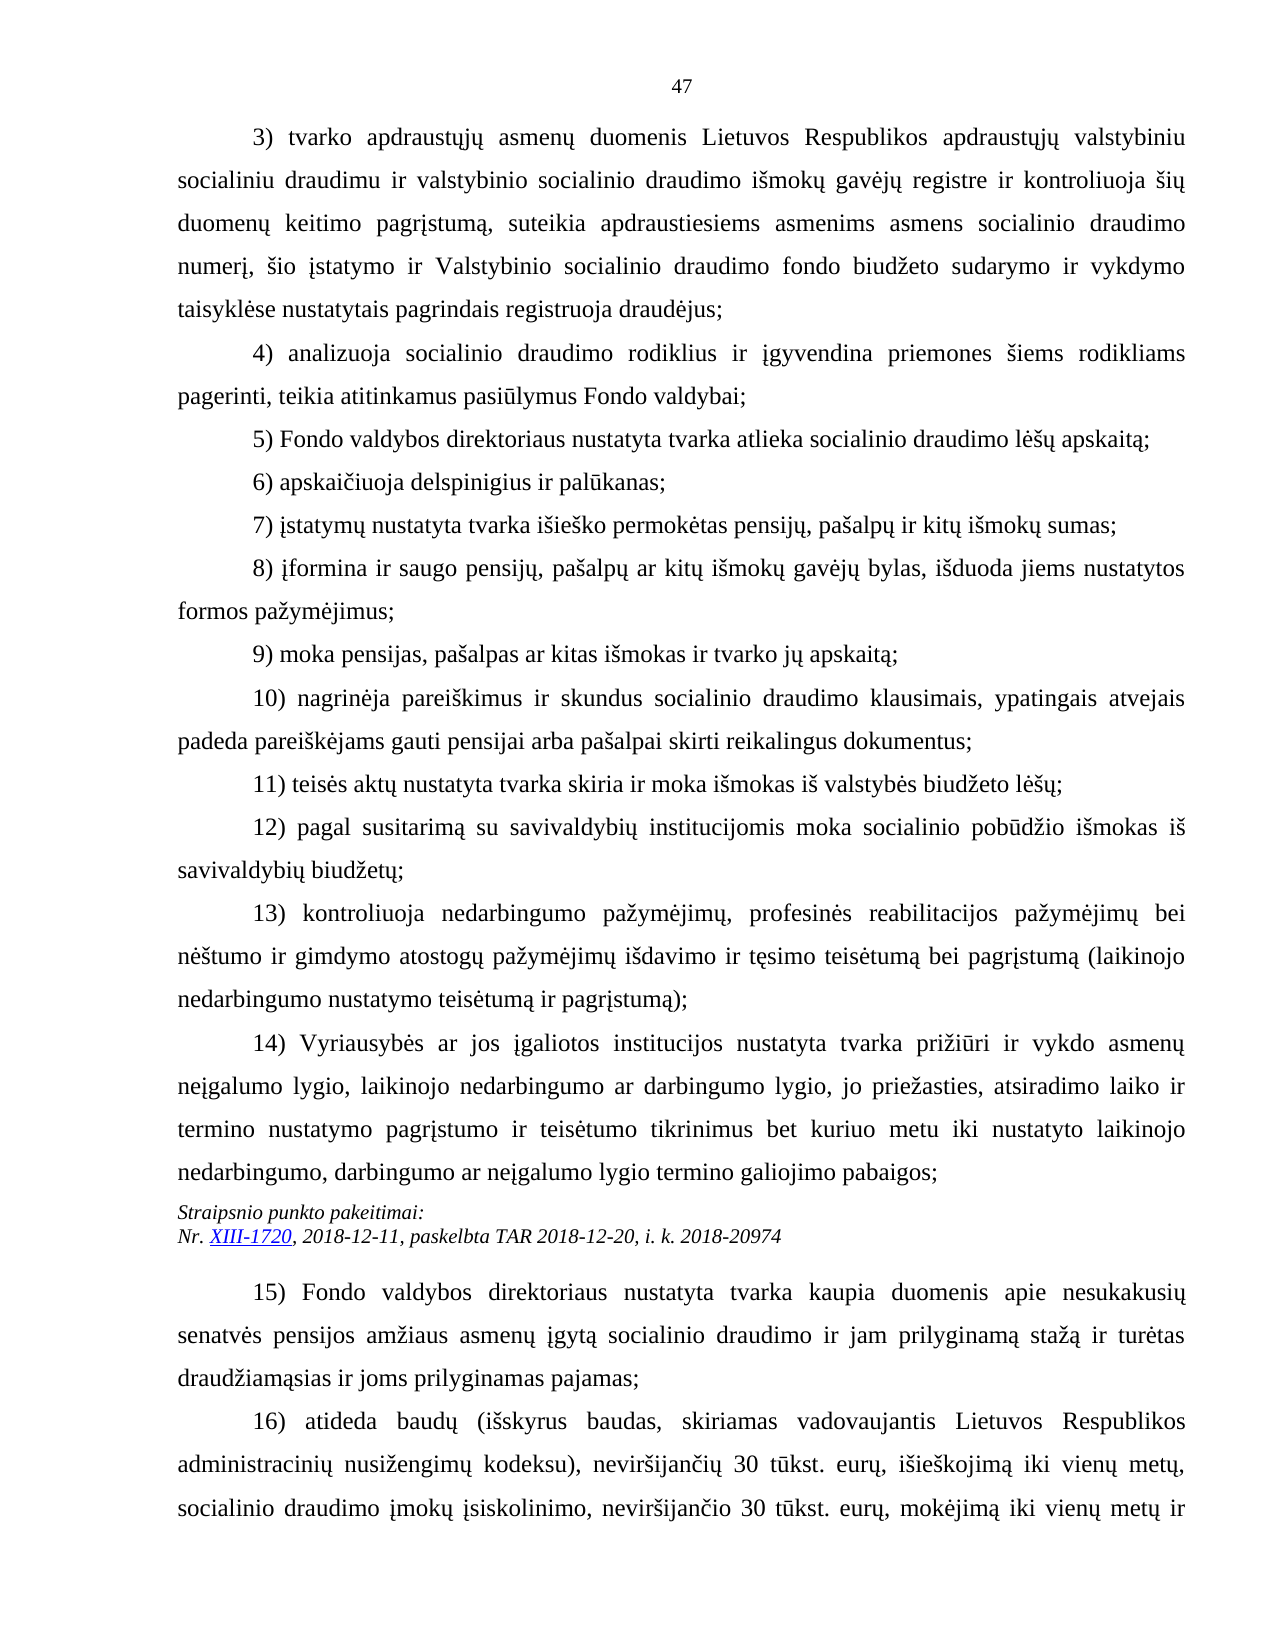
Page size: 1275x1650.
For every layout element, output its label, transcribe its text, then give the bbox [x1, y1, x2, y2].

text 5) Fondo valdybos direktoriaus nustatyta tvarka atlieka socialinio draudimo lėšų apskaitą; [177, 424, 1186, 453]
text Nr. XIII-1720, 2018-12-11, paskelbta TAR 2018-12-20, i. k. 2018-20974 [177, 1224, 1186, 1248]
text 11) teisės aktų nustatyta tvarka skiria ir moka išmokas iš valstybės biudžeto lėšų; [177, 769, 1186, 798]
text 4) analizuoja socialinio draudimo rodiklius ir įgyvendina priemones šiems rodikliams pagerinti, teikia atitinkamus pasiūlymus Fondo valdybai; [177, 338, 1186, 409]
text 15) Fondo valdybos direktoriaus nustatyta tvarka kaupia duomenis apie nesukakusių senatvės pensijos amžiaus asmenų įgytą socialinio draudimo ir jam prilyginamą stažą ir turėtas draudžiamąsias ir joms prilyginamas pajamas; [177, 1277, 1186, 1392]
text 10) nagrinėja pareiškimus ir skundus socialinio draudimo klausimais, ypatingais atvejais padeda pareiškėjams gauti pensijai arba pašalpai skirti reikalingus dokumentus; [177, 683, 1186, 754]
text 13) kontroliuoja nedarbingumo pažymėjimų, profesinės reabilitacijos pažymėjimų bei nėštumo ir gimdymo atostogų pažymėjimų išdavimo ir tęsimo teisėtumą bei pagrįstumą (laikinojo nedarbingumo nustatymo teisėtumą ir pagrįstumą); [177, 898, 1186, 1013]
text 14) Vyriausybės ar jos įgaliotos institucijos nustatyta tvarka prižiūri ir vykdo asmenų neįgalumo lygio, laikinojo nedarbingumo ar darbingumo lygio, jo priežasties, atsiradimo laiko ir termino nustatymo pagrįstumo ir teisėtumo tikrinimus bet kuriuo metu iki nustatyto laikinojo nedarbingumo, darbingumo ar neįgalumo lygio termino galiojimo pabaigos; [177, 1028, 1186, 1186]
text 6) apskaičiuoja delspinigius ir palūkanas; [177, 467, 1186, 496]
text Straipsnio punkto pakeitimai: [177, 1200, 1186, 1224]
text 7) įstatymų nustatyta tvarka išieško permokėtas pensijų, pašalpų ir kitų išmokų sumas; [177, 510, 1186, 539]
text 3) tvarko apdraustųjų asmenų duomenis Lietuvos Respublikos apdraustųjų valstybiniu socialiniu draudimu ir valstybinio socialinio draudimo išmokų gavėjų registre ir kontroliuoja šių duomenų keitimo pagrįstumą, suteikia apdraustiesiems asmenims asmens socialinio draudimo numerį, šio įstatymo ir Valstybinio socialinio draudimo fondo biudžeto sudarymo ir vykdymo taisyklėse nustatytais pagrindais registruoja draudėjus; [177, 122, 1186, 323]
text 8) įformina ir saugo pensijų, pašalpų ar kitų išmokų gavėjų bylas, išduoda jiems nustatytos formos pažymėjimus; [177, 553, 1186, 625]
text 9) moka pensijas, pašalpas ar kitas išmokas ir tvarko jų apskaitą; [177, 639, 1186, 668]
text 16) atideda baudų (išskyrus baudas, skiriamas vadovaujantis Lietuvos Respublikos administracinių nusižengimų kodeksu), neviršijančių 30 tūkst. eurų, išieškojimą iki vienų metų, socialinio draudimo įmokų įsiskolinimo, neviršijančio 30 tūkst. eurų, mokėjimą iki vienų metų ir [177, 1406, 1186, 1521]
text 12) pagal susitarimą su savivaldybių institucijomis moka socialinio pobūdžio išmokas iš savivaldybių biudžetų; [177, 812, 1186, 884]
